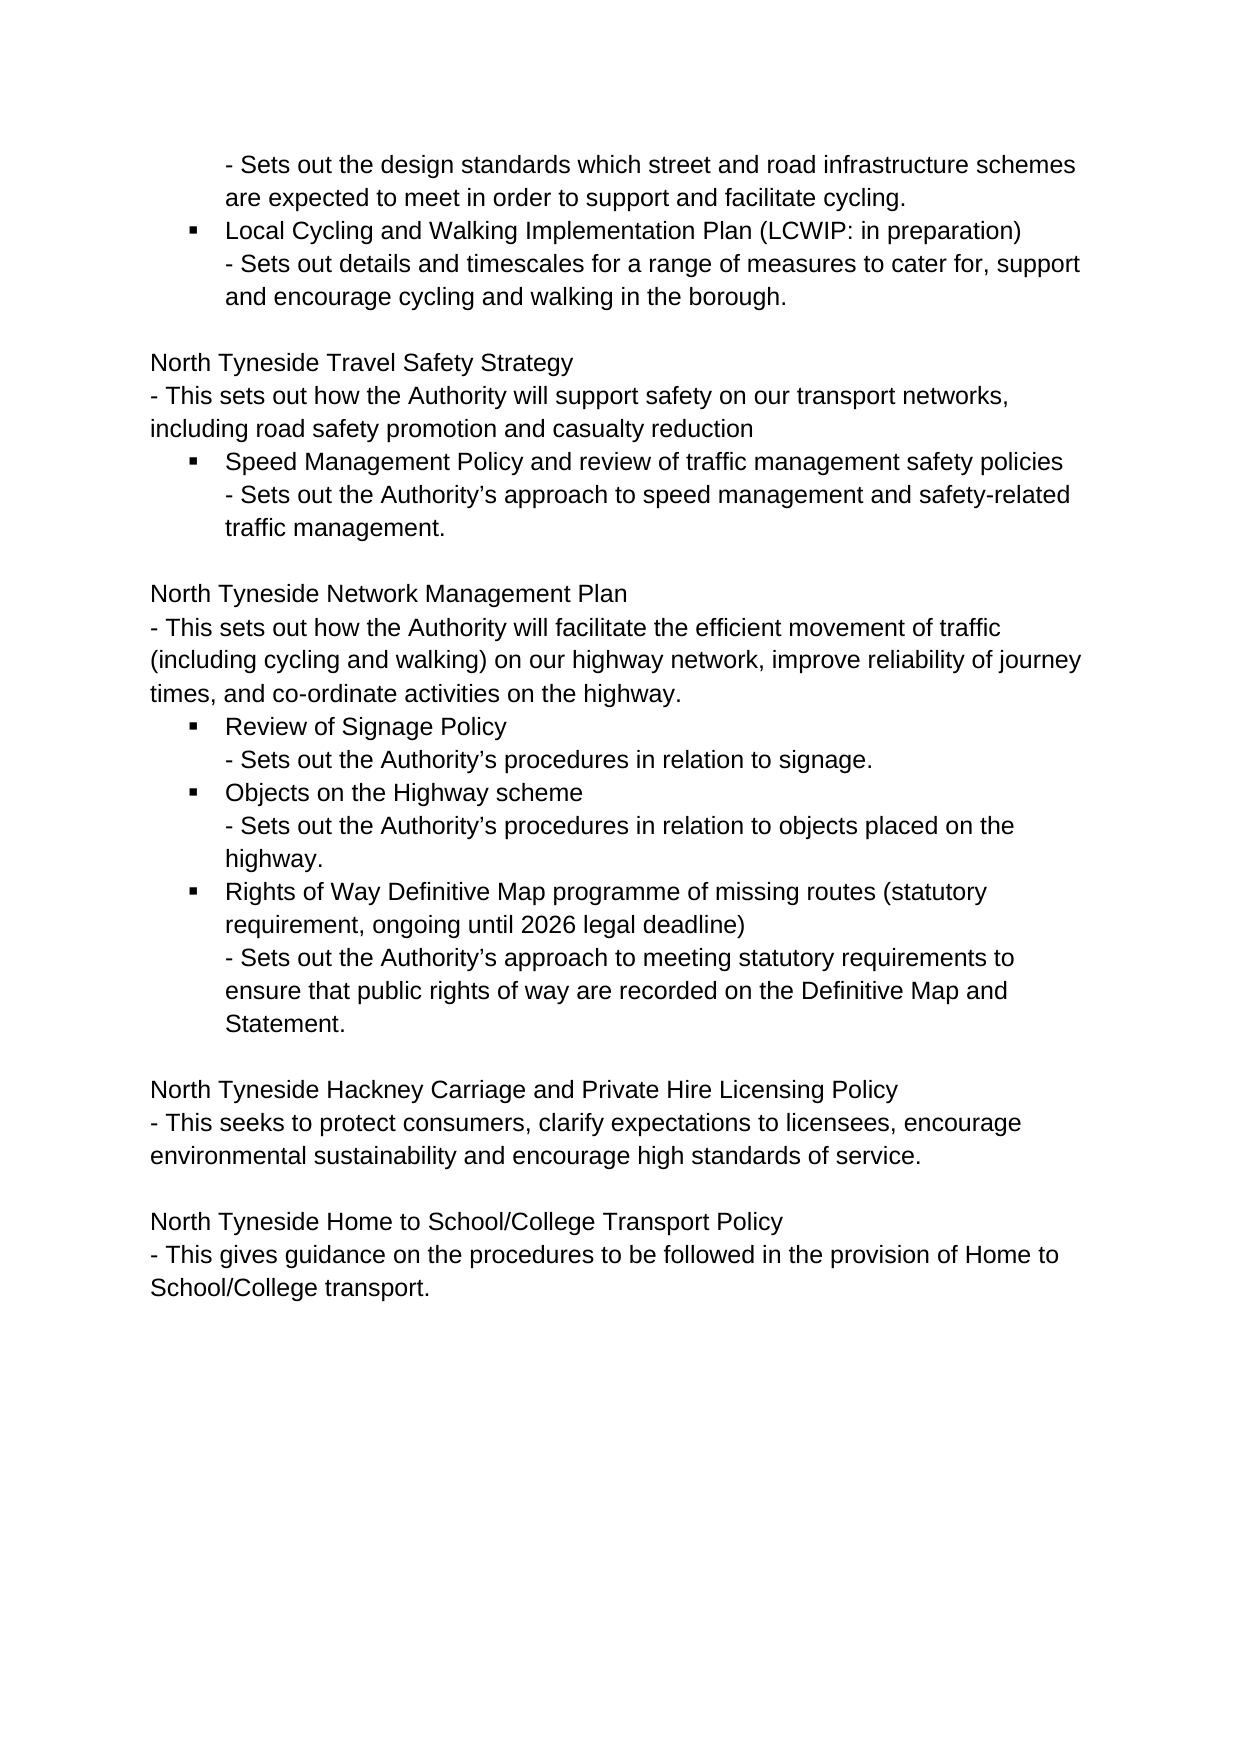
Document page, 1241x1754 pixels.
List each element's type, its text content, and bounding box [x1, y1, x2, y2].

text North Tyneside Hackney Carriage and Private Hire Licensing Policy [150, 1075, 1090, 1104]
text North Tyneside Travel Safety Strategy [150, 348, 1090, 377]
text - This sets out how the Authority will facilitate the efficient movement of traffic (including cycling and walking) on our highway network, improve reliability of journey times, and co‑ordinate activities on the highway. [150, 612, 1090, 707]
text - This gives guidance on the procedures to be followed in the provision of Home to School/College transport. [150, 1240, 1090, 1302]
text - This seeks to protect consumers, clarify expectations to licensees, encourage environmental sustainability and encourage high standards of service. [150, 1108, 1090, 1170]
list - Sets out the design standards which street and road infrastructure schemes are expected to meet in order to support and facilitate cycling. [225, 150, 1090, 212]
list - Sets out the Authority’s approach to meeting statutory requirements to ensure that public rights of way are recorded on the Definitive Map and Statement. [225, 943, 1090, 1038]
text North Tyneside Network Management Plan [150, 579, 1090, 608]
list - Sets out details and timescales for a range of measures to cater for, support and encourage cycling and walking in the borough. [225, 249, 1090, 311]
list Review of Signage Policy [187, 712, 1090, 740]
text North Tyneside Home to School/College Transport Policy [150, 1207, 1090, 1236]
list Local Cycling and Walking Implementation Plan (LCWIP: in preparation) [187, 216, 1090, 245]
list - Sets out the Authority’s procedures in relation to objects placed on the highway. [225, 811, 1090, 873]
list Speed Management Policy and review of traffic management safety policies [187, 447, 1090, 476]
text - This sets out how the Authority will support safety on our transport networks, including road safety promotion and casualty reduction [150, 381, 1090, 443]
list Rights of Way Definitive Map programme of missing routes (statutory requirement, ongoing until 2026 legal deadline) [187, 877, 1090, 939]
list - Sets out the Authority’s procedures in relation to signage. [225, 745, 1090, 773]
list Objects on the Highway scheme [187, 778, 1090, 807]
list - Sets out the Authority’s approach to speed management and safety-related traffic management. [225, 480, 1090, 542]
